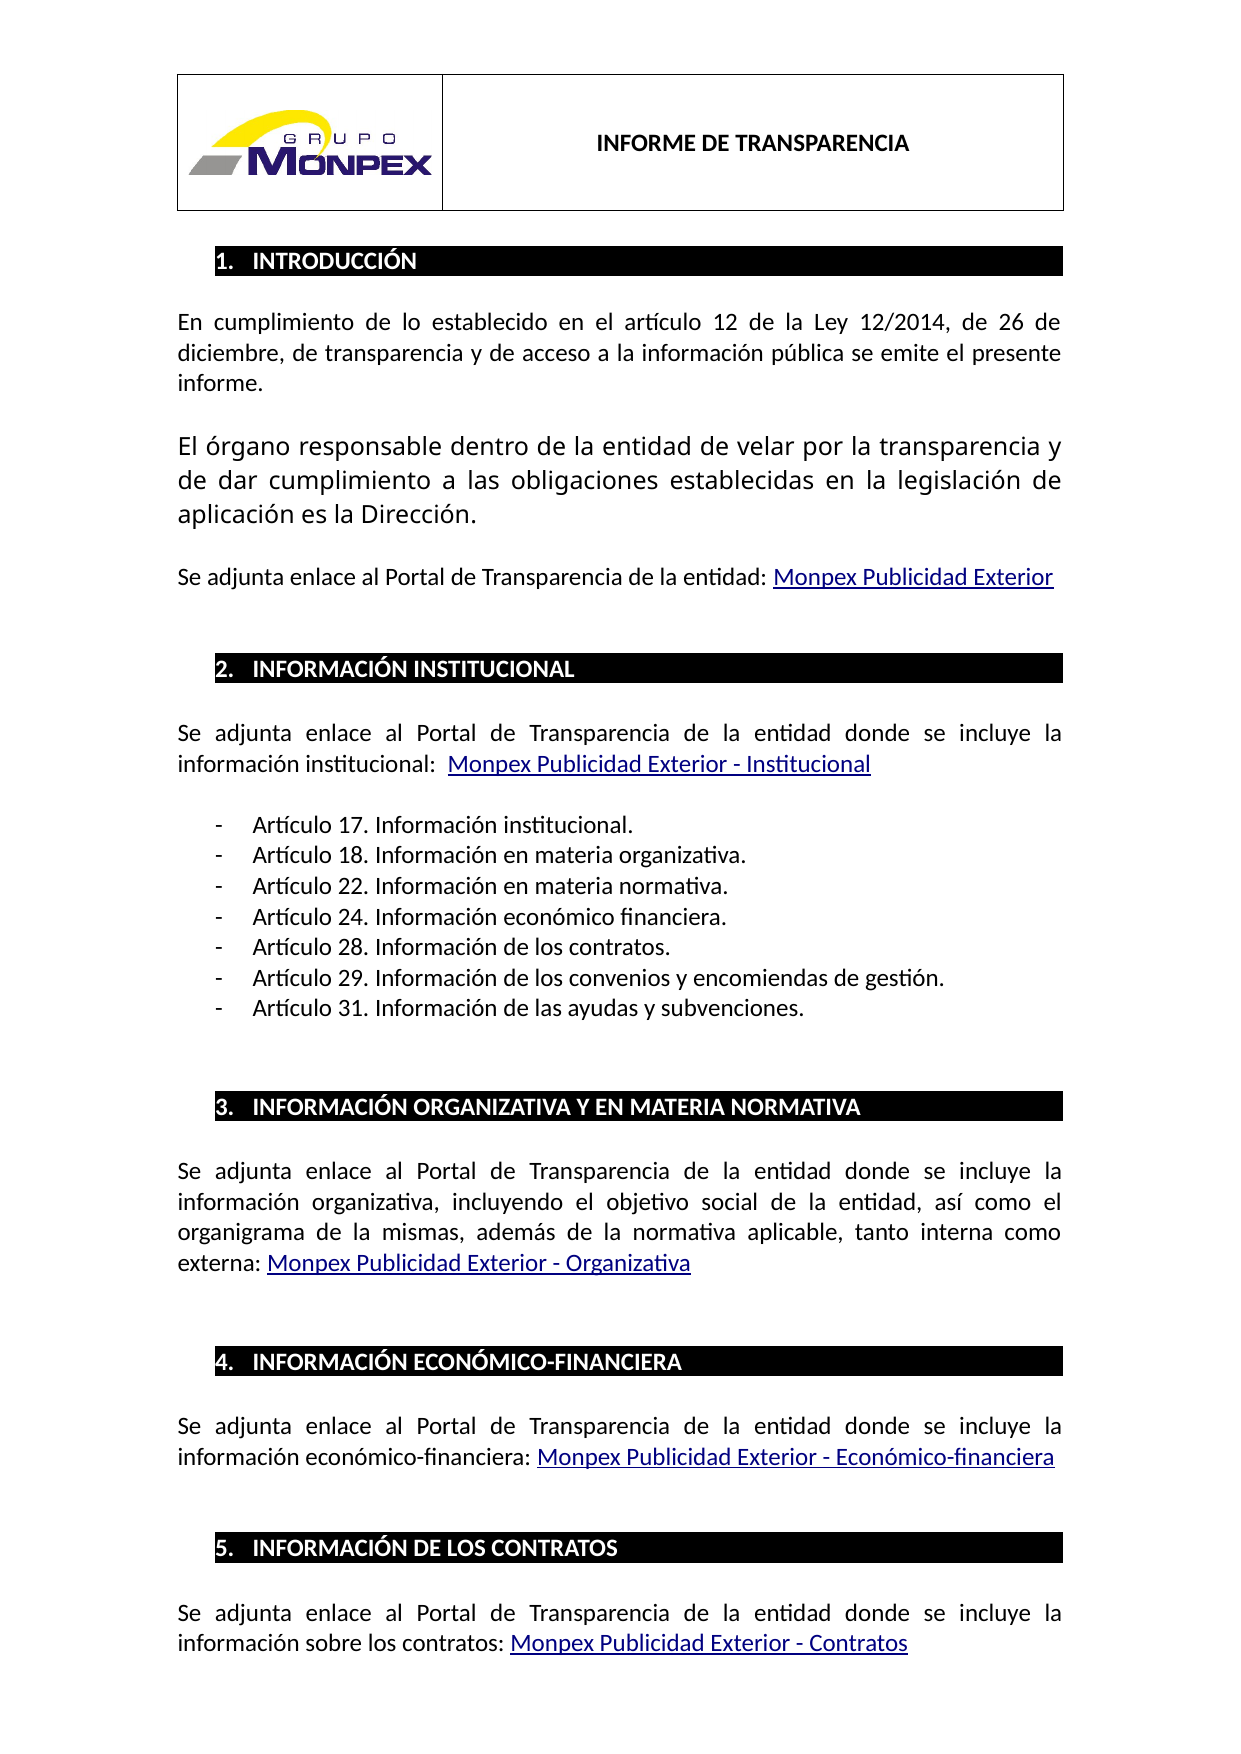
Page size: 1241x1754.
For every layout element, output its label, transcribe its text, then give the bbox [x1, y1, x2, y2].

list Artículo 31. Información de las ayudas y subvenciones. [215, 992, 1063, 1023]
list Artículo 18. Información en materia organizativa. [215, 839, 1063, 870]
list Artículo 28. Información de los contratos. [215, 931, 1063, 962]
list INFORMACIÓN ORGANIZATIVA Y EN MATERIA NORMATIVA [215, 1091, 1063, 1121]
text Se adjunta enlace al Portal de Transparencia de la entidad: Monpex Publicidad Exterior [177, 561, 1063, 592]
list Artículo 24. Información económico financiera. [215, 901, 1063, 931]
list INFORMACIÓN DE LOS CONTRATOS [215, 1532, 1063, 1563]
text Se adjunta enlace al Portal de Transparencia de la entidad donde se incluye la información económico-financiera: Monpex Publicidad Exterior - Económico-financiera [177, 1410, 1063, 1471]
text Se adjunta enlace al Portal de Transparencia de la entidad donde se incluye la información sobre los contratos: Monpex Publicidad Exterior - Contratos [177, 1597, 1063, 1658]
text En cumplimiento de lo establecido en el artículo 12 de la Ley 12/2014, de 26 de diciembre, de transparencia y de acceso a la información pública se emite el presente informe. [177, 307, 1063, 398]
text Se adjunta enlace al Portal de Transparencia de la entidad donde se incluye la información organizativa, incluyendo el objetivo social de la entidad, así como el organigrama de la mismas, además de la normativa aplicable, tanto interna como externa: Monpex Publicidad Exterior - Organizativa [177, 1155, 1063, 1277]
list Artículo 29. Información de los convenios y encomiendas de gestión. [215, 962, 1063, 992]
list Artículo 17. Información institucional. [215, 809, 1063, 839]
list Artículo 22. Información en materia normativa. [215, 870, 1063, 901]
text Se adjunta enlace al Portal de Transparencia de la entidad donde se incluye la información institucional: Monpex Publicidad Exterior - Institucional [177, 717, 1063, 778]
list INTRODUCCIÓN [215, 246, 1063, 276]
list INFORMACIÓN INSTITUCIONAL [215, 653, 1063, 683]
list INFORMACIÓN ECONÓMICO-FINANCIERA [215, 1346, 1063, 1376]
text El órgano responsable dentro de la entidad de velar por la transparencia y de dar cumplimiento a las obligaciones establecidas en la legislación de aplicación es la Dirección. [177, 429, 1063, 531]
